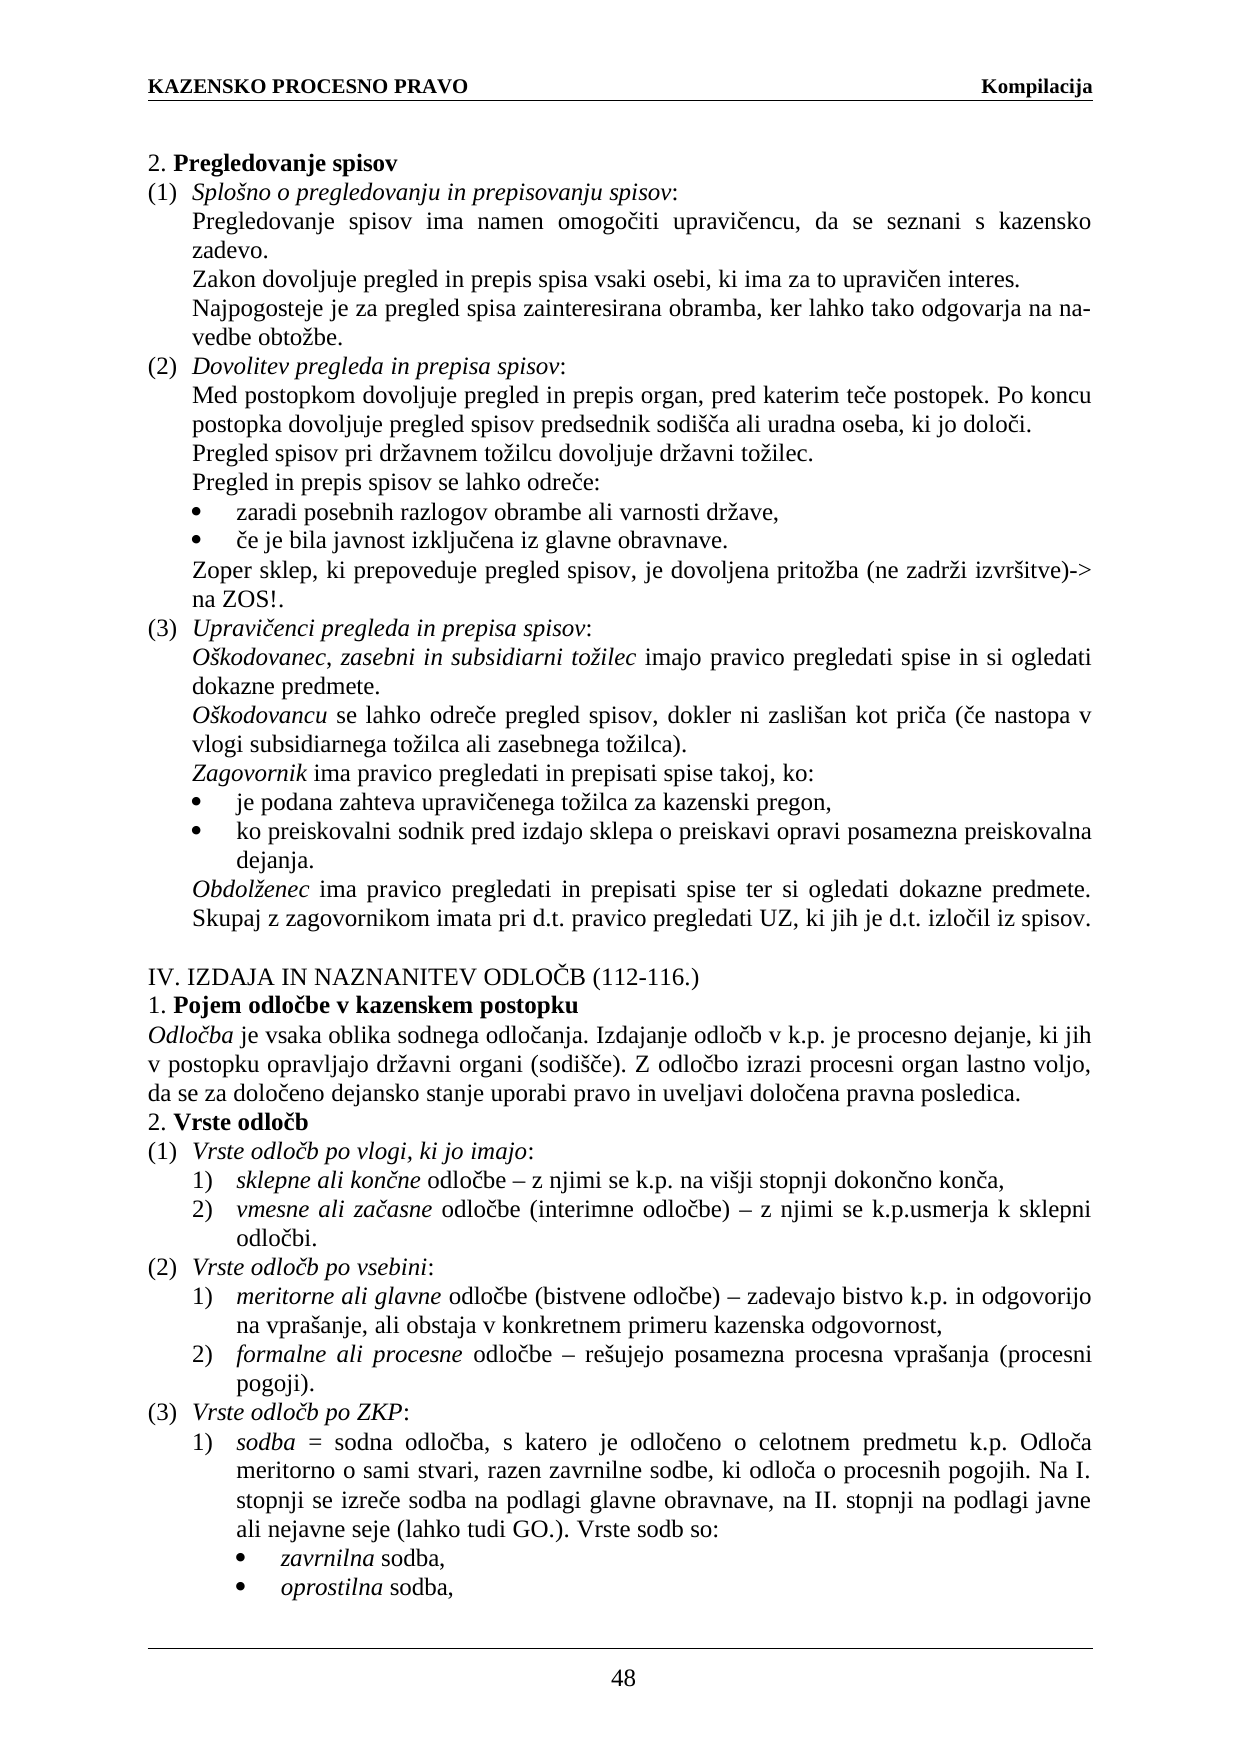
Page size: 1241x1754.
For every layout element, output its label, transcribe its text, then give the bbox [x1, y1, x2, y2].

text Pregledovanje spisov ima namen omogočiti upravičencu, da se seznani s kazensko zadevo. [192, 206, 1093, 264]
list zavrnilna sodba, [236, 1543, 1093, 1572]
list Upravičenci pregleda in prepisa spisov: [148, 613, 1093, 642]
text Med postopkom dovoljuje pregled in prepis organ, pred katerim teče postopek. Po koncu postopka dovoljuje pregled spisov predsednik sodišča ali uradna oseba, ki jo določi. [192, 380, 1093, 438]
text Zakon dovoljuje pregled in prepis spisa vsaki osebi, ki ima za to upravičen interes. [192, 264, 1093, 293]
list je podana zahteva upravičenega tožilca za kazenski pregon, [192, 787, 1093, 816]
text Zoper sklep, ki prepoveduje pregled spisov, je dovoljena pritožba (ne zadrži izvršitve)-> na ZOS!. [192, 554, 1093, 613]
list formalne ali procesne odločbe – rešujejo posamezna procesna vprašanja (procesni pogoji). [192, 1339, 1093, 1397]
text Najpogosteje je za pregled spisa zainteresirana obramba, ker lahko tako odgovarja na na-vedbe obtožbe. [192, 293, 1093, 351]
list zaradi posebnih razlogov obrambe ali varnosti države, [192, 496, 1093, 525]
text IV. IZDAJA IN NAZNANITEV ODLOČB (112-116.) [148, 961, 1093, 990]
text Pregled spisov pri državnem tožilcu dovoljuje državni tožilec. [192, 438, 1093, 467]
list Vrste odločb po vsebini: [148, 1252, 1093, 1281]
text 2. Vrste odločb [148, 1107, 1093, 1136]
list če je bila javnost izključena iz glavne obravnave. [192, 525, 1093, 554]
list sklepne ali končne odločbe – z njimi se k.p. na višji stopnji dokončno konča, [192, 1165, 1093, 1194]
list ko preiskovalni sodnik pred izdajo sklepa o preiskavi opravi posamezna preiskovalna dejanja. [192, 816, 1093, 874]
text Obdolženec ima pravico pregledati in prepisati spise ter si ogledati dokazne predmete. Skupaj z zagovornikom imata pri d.t. pravico pregledati UZ, ki jih je d.t. izločil iz spisov. [192, 874, 1093, 932]
text Oškodovancu se lahko odreče pregled spisov, dokler ni zaslišan kot priča (če nastopa v vlogi subsidiarnega tožilca ali zasebnega tožilca). [192, 700, 1093, 758]
list Vrste odločb po ZKP: [148, 1397, 1093, 1426]
text 2. Pregledovanje spisov [148, 148, 1093, 177]
text Odločba je vsaka oblika sodnega odločanja. Izdajanje odločb v k.p. je procesno dejanje, ki jih v postopku opravljajo državni organi (sodišče). Z odločbo izrazi procesni organ lastno voljo, da se za določeno dejansko stanje uporabi pravo in uveljavi določena pravna posledica. [148, 1019, 1093, 1107]
list oprostilna sodba, [236, 1572, 1093, 1601]
text Pregled in prepis spisov se lahko odreče: [192, 467, 1093, 496]
list meritorne ali glavne odločbe (bistvene odločbe) – zadevajo bistvo k.p. in odgovorijo na vprašanje, ali obstaja v konkretnem primeru kazenska odgovornost, [192, 1281, 1093, 1339]
text Zagovornik ima pravico pregledati in prepisati spise takoj, ko: [192, 758, 1093, 787]
text Oškodovanec, zasebni in subsidiarni tožilec imajo pravico pregledati spise in si ogledati dokazne predmete. [192, 642, 1093, 700]
list Vrste odločb po vlogi, ki jo imajo: [148, 1136, 1093, 1165]
list sodba = sodna odločba, s katero je odločeno o celotnem predmetu k.p. Odloča meritorno o sami stvari, razen zavrnilne sodbe, ki odloča o procesnih pogojih. Na I. stopnji se izreče sodba na podlagi glavne obravnave, na II. stopnji na podlagi javne ali nejavne seje (lahko tudi GO.). Vrste sodb so: [192, 1426, 1093, 1543]
list Dovolitev pregleda in prepisa spisov: [148, 351, 1093, 380]
list Splošno o pregledovanju in prepisovanju spisov: [148, 177, 1093, 206]
text 1. Pojem odločbe v kazenskem postopku [148, 990, 1093, 1019]
list vmesne ali začasne odločbe (interimne odločbe) – z njimi se k.p.usmerja k sklepni odločbi. [192, 1194, 1093, 1252]
